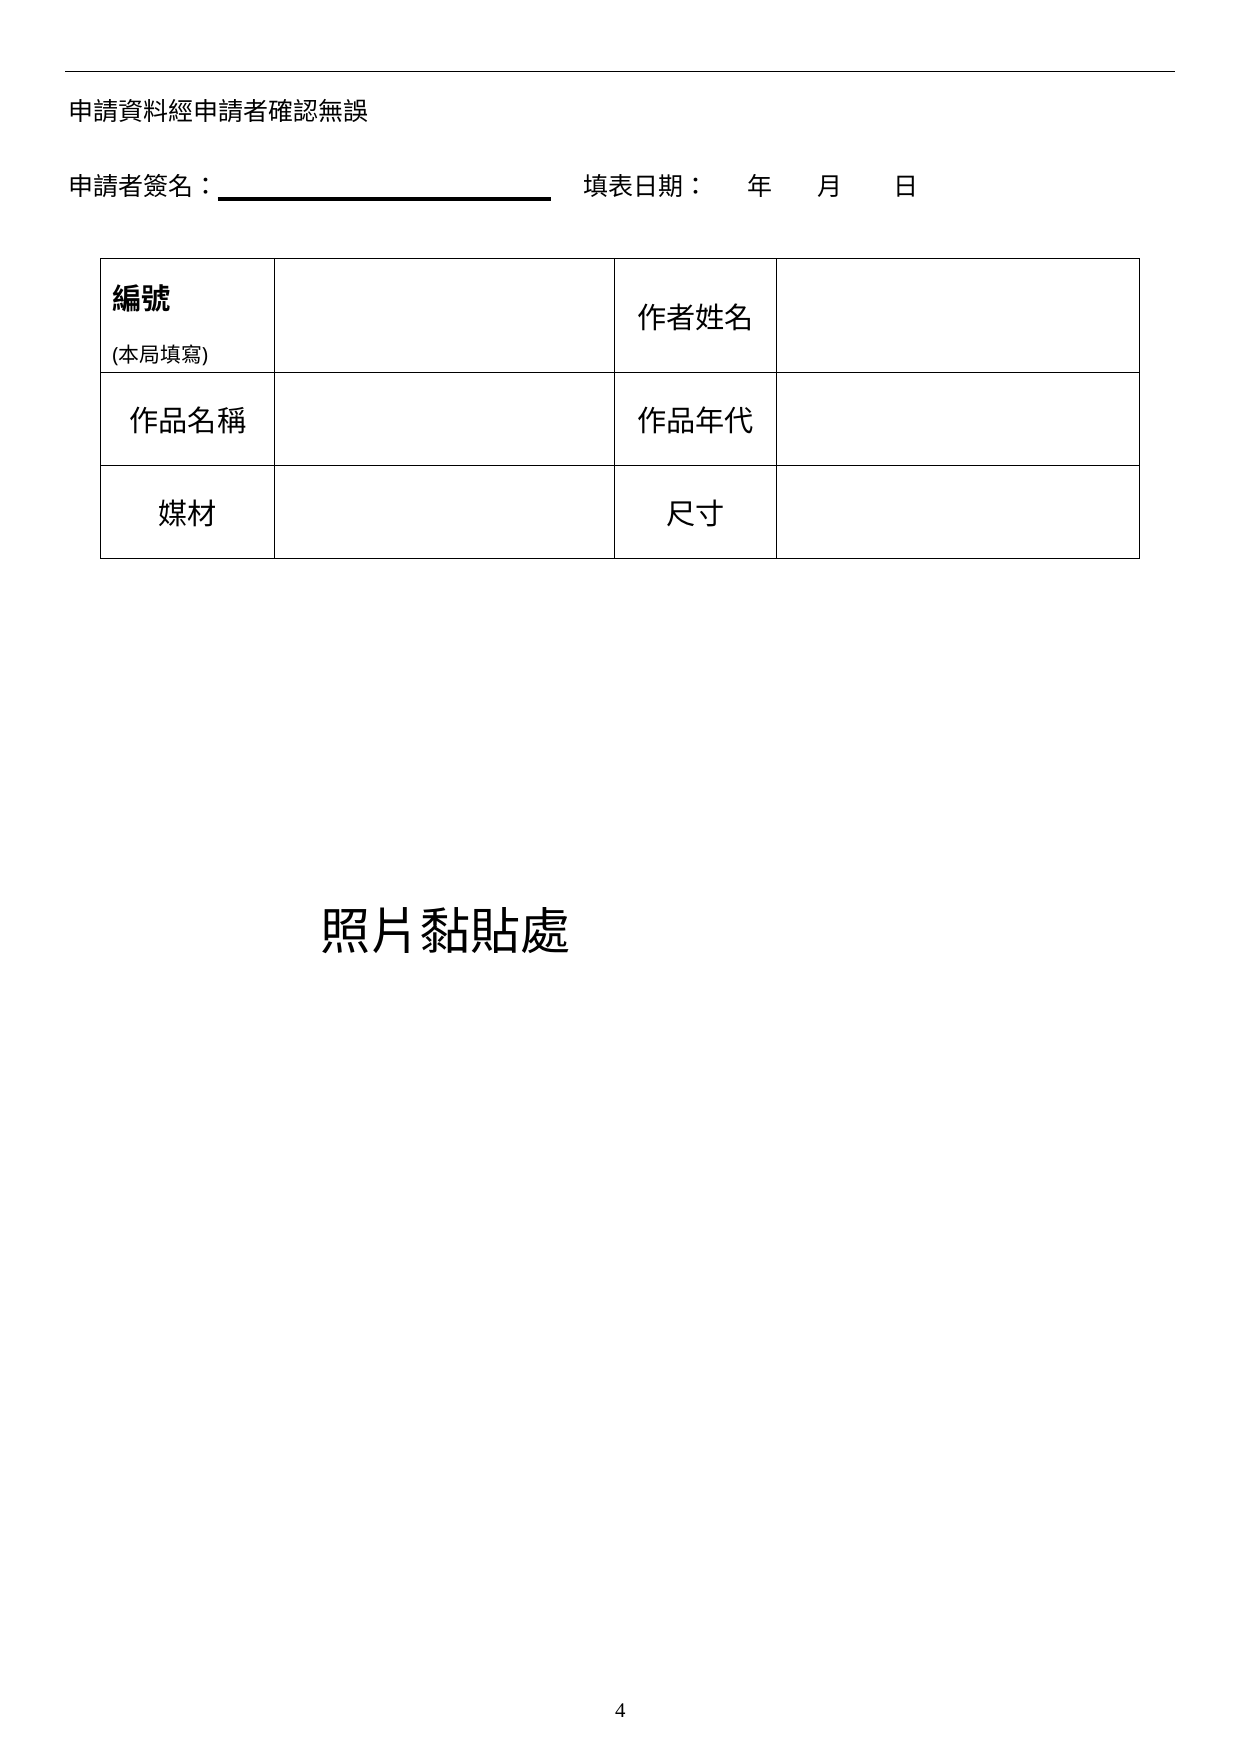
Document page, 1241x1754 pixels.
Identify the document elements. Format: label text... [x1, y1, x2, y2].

table_header [777, 259, 1139, 372]
table_cell 尺寸 [615, 466, 776, 558]
table_cell [777, 466, 1139, 558]
table_cell [777, 373, 1139, 465]
table_cell 作品年代 [615, 373, 776, 465]
table_header 作者姓名 [615, 259, 776, 372]
table_cell 作品名稱 [101, 373, 274, 465]
table_cell 申請資料經申請者確認無誤 申請者簽名：______________________________ 填表日期： 年 月 日 [65, 72, 1175, 221]
table_header [275, 259, 614, 372]
table_cell [275, 466, 614, 558]
table_cell 媒材 [101, 466, 274, 558]
table_header 編號 (本局填寫) [101, 259, 274, 372]
table_cell [275, 373, 614, 465]
table_cell 照片黏貼處 [101, 559, 1139, 1683]
